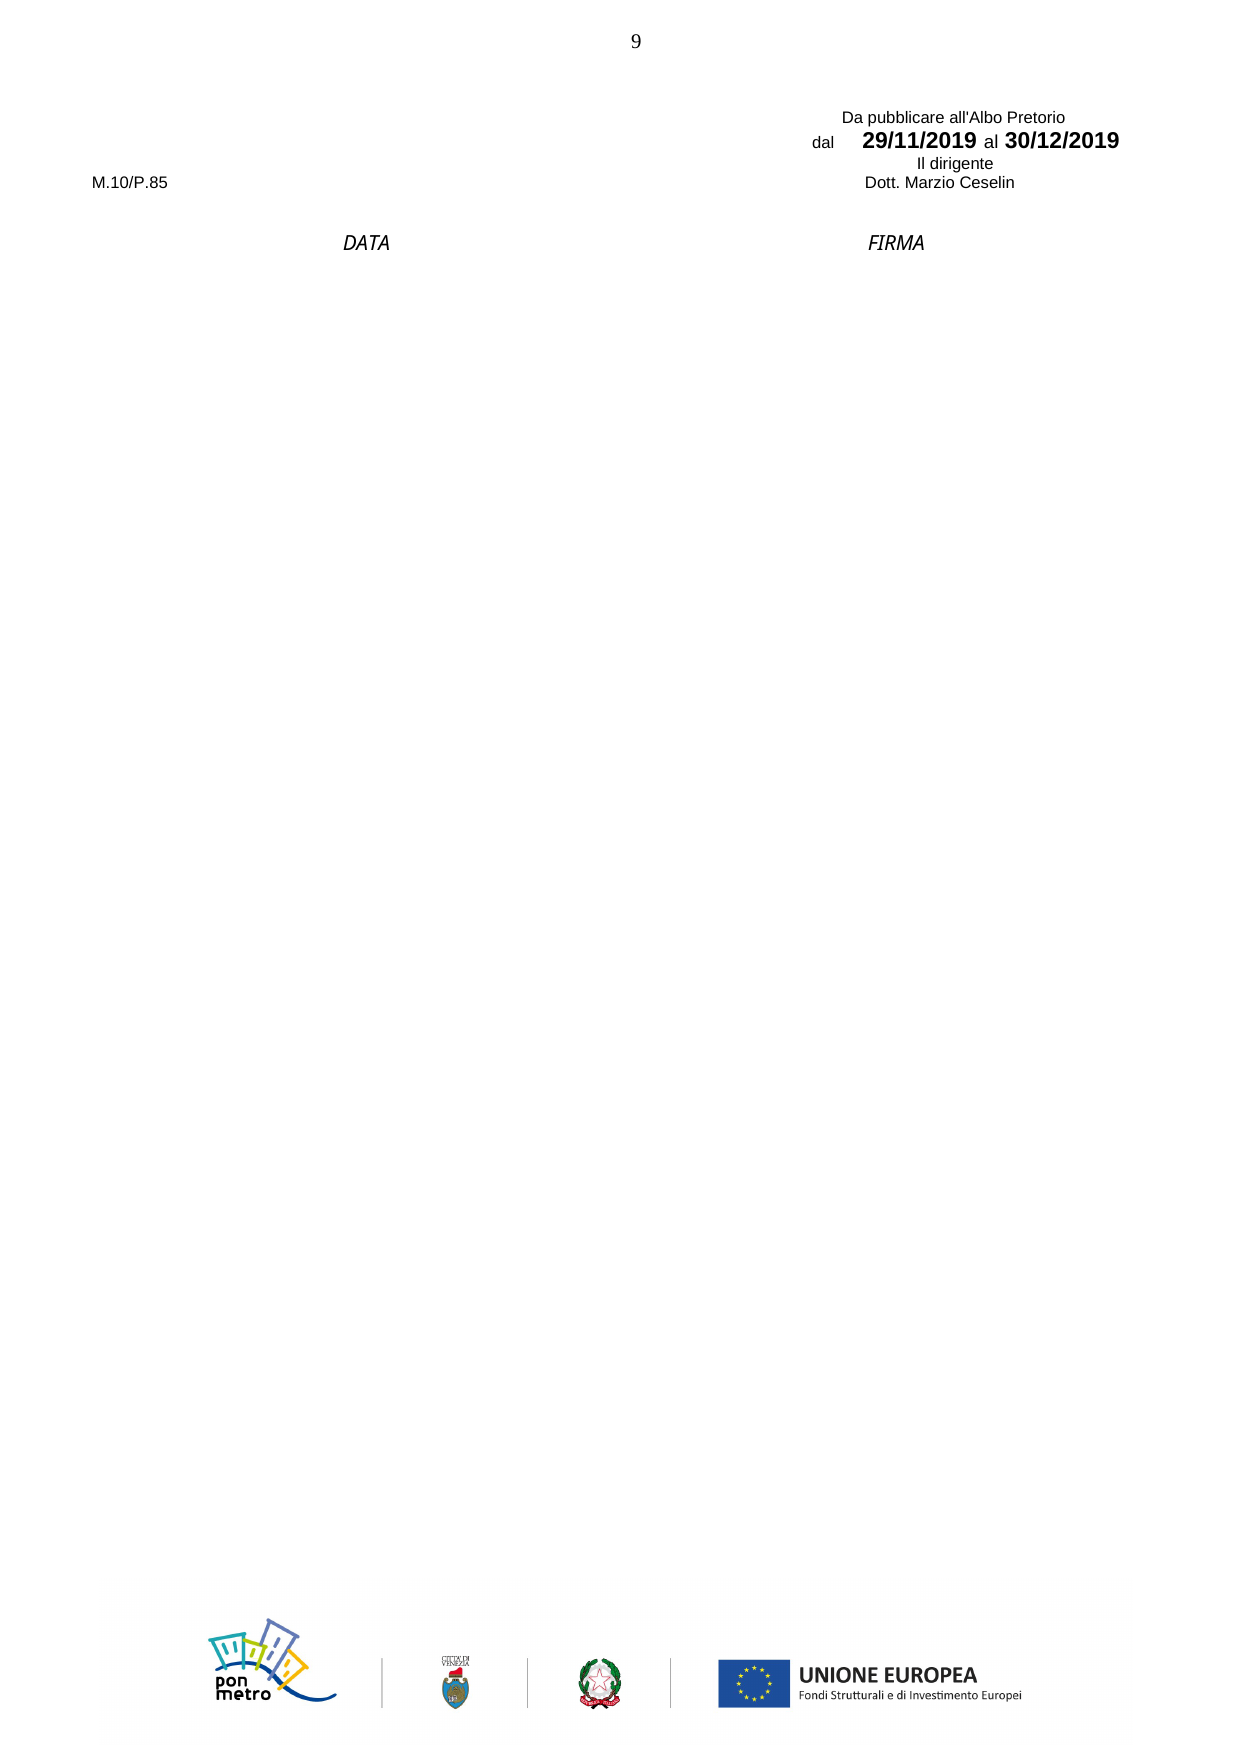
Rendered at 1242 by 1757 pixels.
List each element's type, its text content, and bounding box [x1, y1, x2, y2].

picture [99, 1578, 1133, 1745]
text DATA FIRMA [92, 228, 1180, 256]
